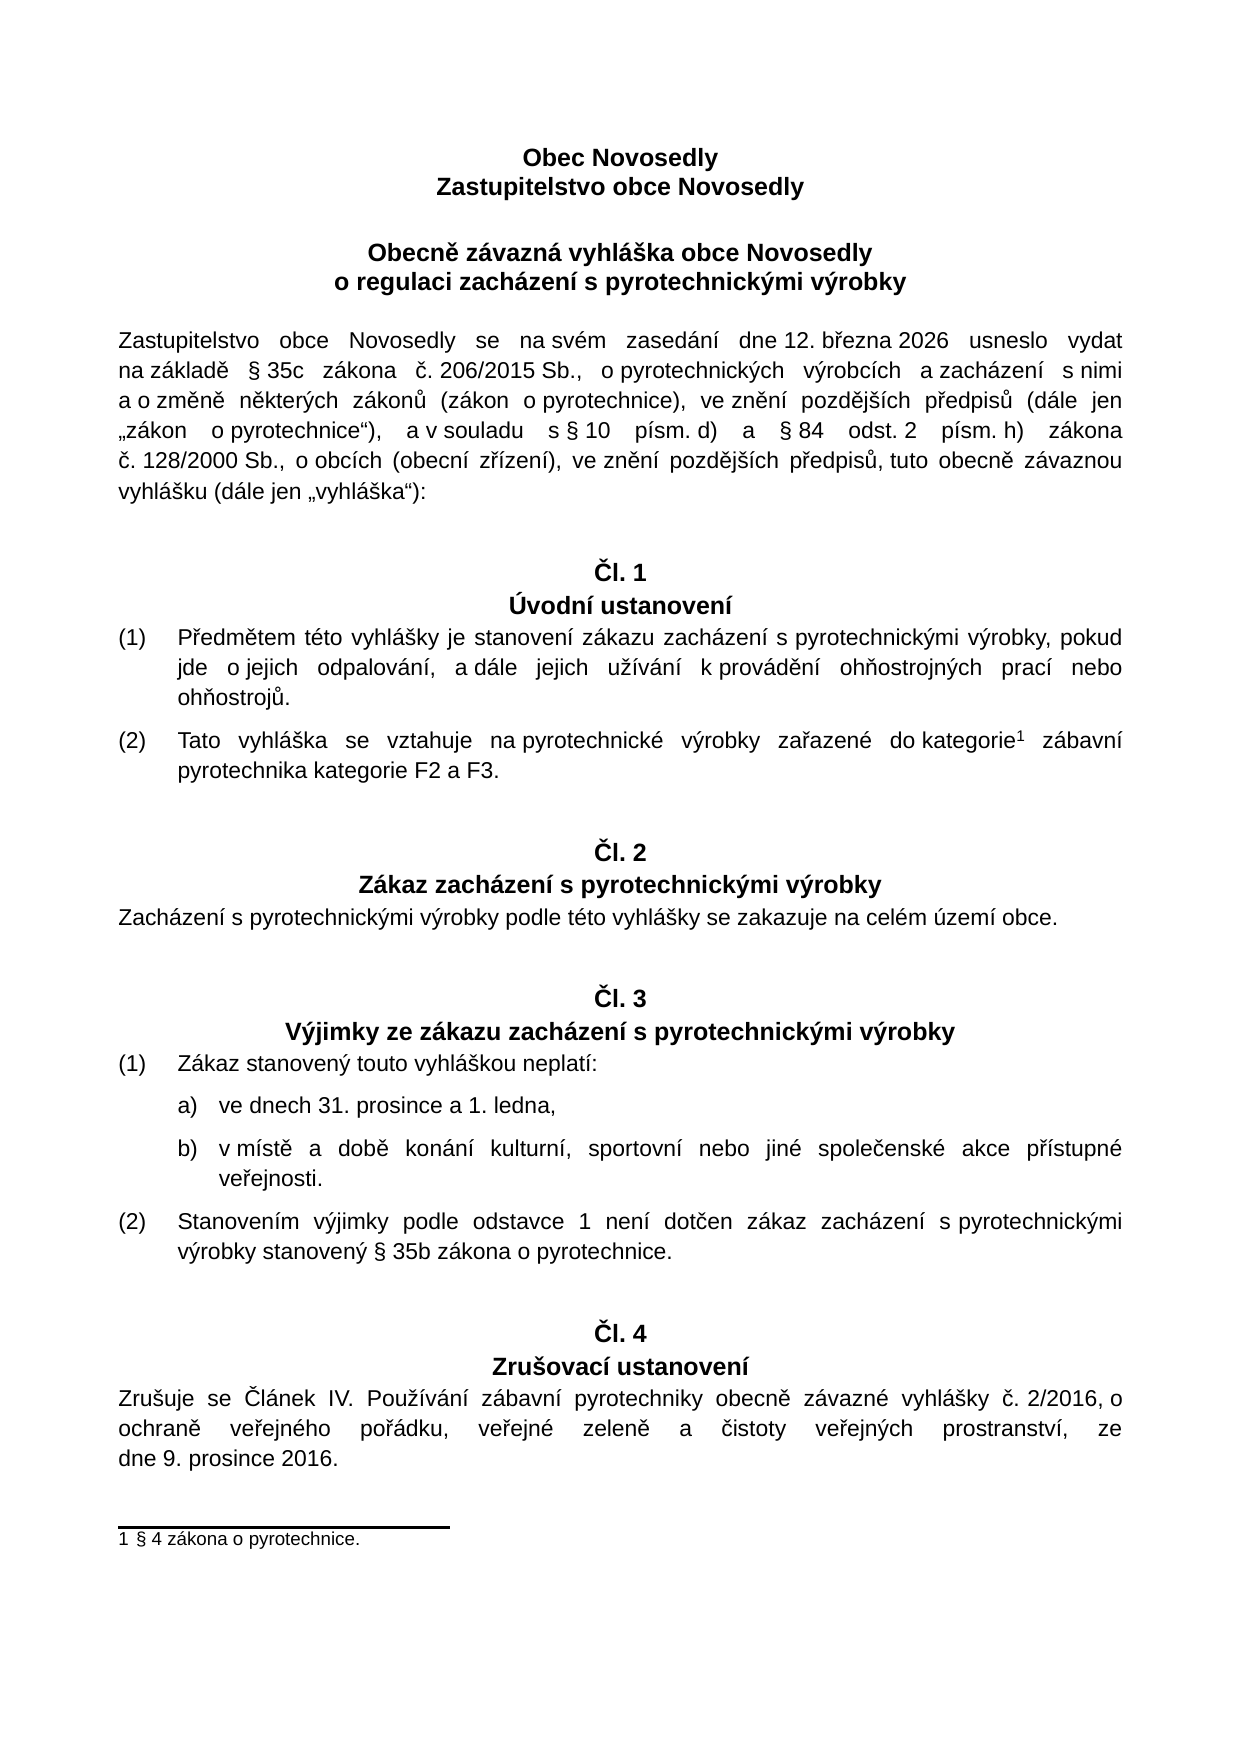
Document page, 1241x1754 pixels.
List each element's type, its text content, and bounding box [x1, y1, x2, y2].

list ve dnech 31. prosince a 1. ledna, [177, 1092, 1122, 1119]
list Předmětem této vyhlášky je stanovení zákazu zacházení s pyrotechnickými výrobky, pokud jde o jejich odpalování, a dále jejich užívání k provádění ohňostrojných prací nebo ohňostrojů. [118, 624, 1122, 711]
list Zákaz stanovený touto vyhláškou neplatí: [118, 1050, 1122, 1076]
text Obec Novosedly Zastupitelstvo obce Novosedly [118, 143, 1122, 201]
list v místě a době konání kulturní, sportovní nebo jiné společenské akce přístupné veřejnosti. [177, 1135, 1122, 1192]
subtitle Čl. 2 Zákaz zacházení s pyrotechnickými výrobky [118, 837, 1122, 899]
subtitle Čl. 4 Zrušovací ustanovení [118, 1318, 1122, 1380]
list § 4 zákona o pyrotechnice. [118, 1528, 1122, 1549]
subtitle Čl. 1 Úvodní ustanovení [118, 558, 1122, 620]
subtitle Čl. 3 Výjimky ze zákazu zacházení s pyrotechnickými výrobky [118, 984, 1122, 1046]
text Zacházení s pyrotechnickými výrobky podle této vyhlášky se zakazuje na celém území obce. [118, 903, 1122, 930]
text Zastupitelstvo obce Novosedly se na svém zasedání dne 12. března 2026 usneslo vydat na základě § 35c zákona č. 206/2015 Sb., o pyrotechnických výrobcích a zacházení s nimi a o změně některých zákonů (zákon o pyrotechnice), ve znění pozdějších předpisů (dále jen „zákon o pyrotechnice“), a v souladu s § 10 písm. d) a § 84 odst. 2 písm. h) zákona č. 128/2000 Sb., o obcích (obecní zřízení), ve znění pozdějších předpisů, tuto obecně závaznou vyhlášku (dále jen „vyhláška“): [118, 327, 1122, 504]
list Stanovením výjimky podle odstavce 1 není dotčen zákaz zacházení s pyrotechnickými výrobky stanovený § 35b zákona o pyrotechnice. [118, 1208, 1122, 1265]
subtitle Obecně závazná vyhláška obce Novosedly o regulaci zacházení s pyrotechnickými výrobky [118, 238, 1122, 295]
text Zrušuje se Článek IV. Používání zábavní pyrotechniky obecně závazné vyhlášky č. 2/2016, o ochraně veřejného pořádku, veřejné zeleně a čistoty veřejných prostranství, ze dne 9. prosince 2016. [118, 1384, 1122, 1471]
list Tato vyhláška se vztahuje na pyrotechnické výrobky zařazené do kategorie zábavní pyrotechnika kategorie F2 a F3. [118, 727, 1122, 784]
